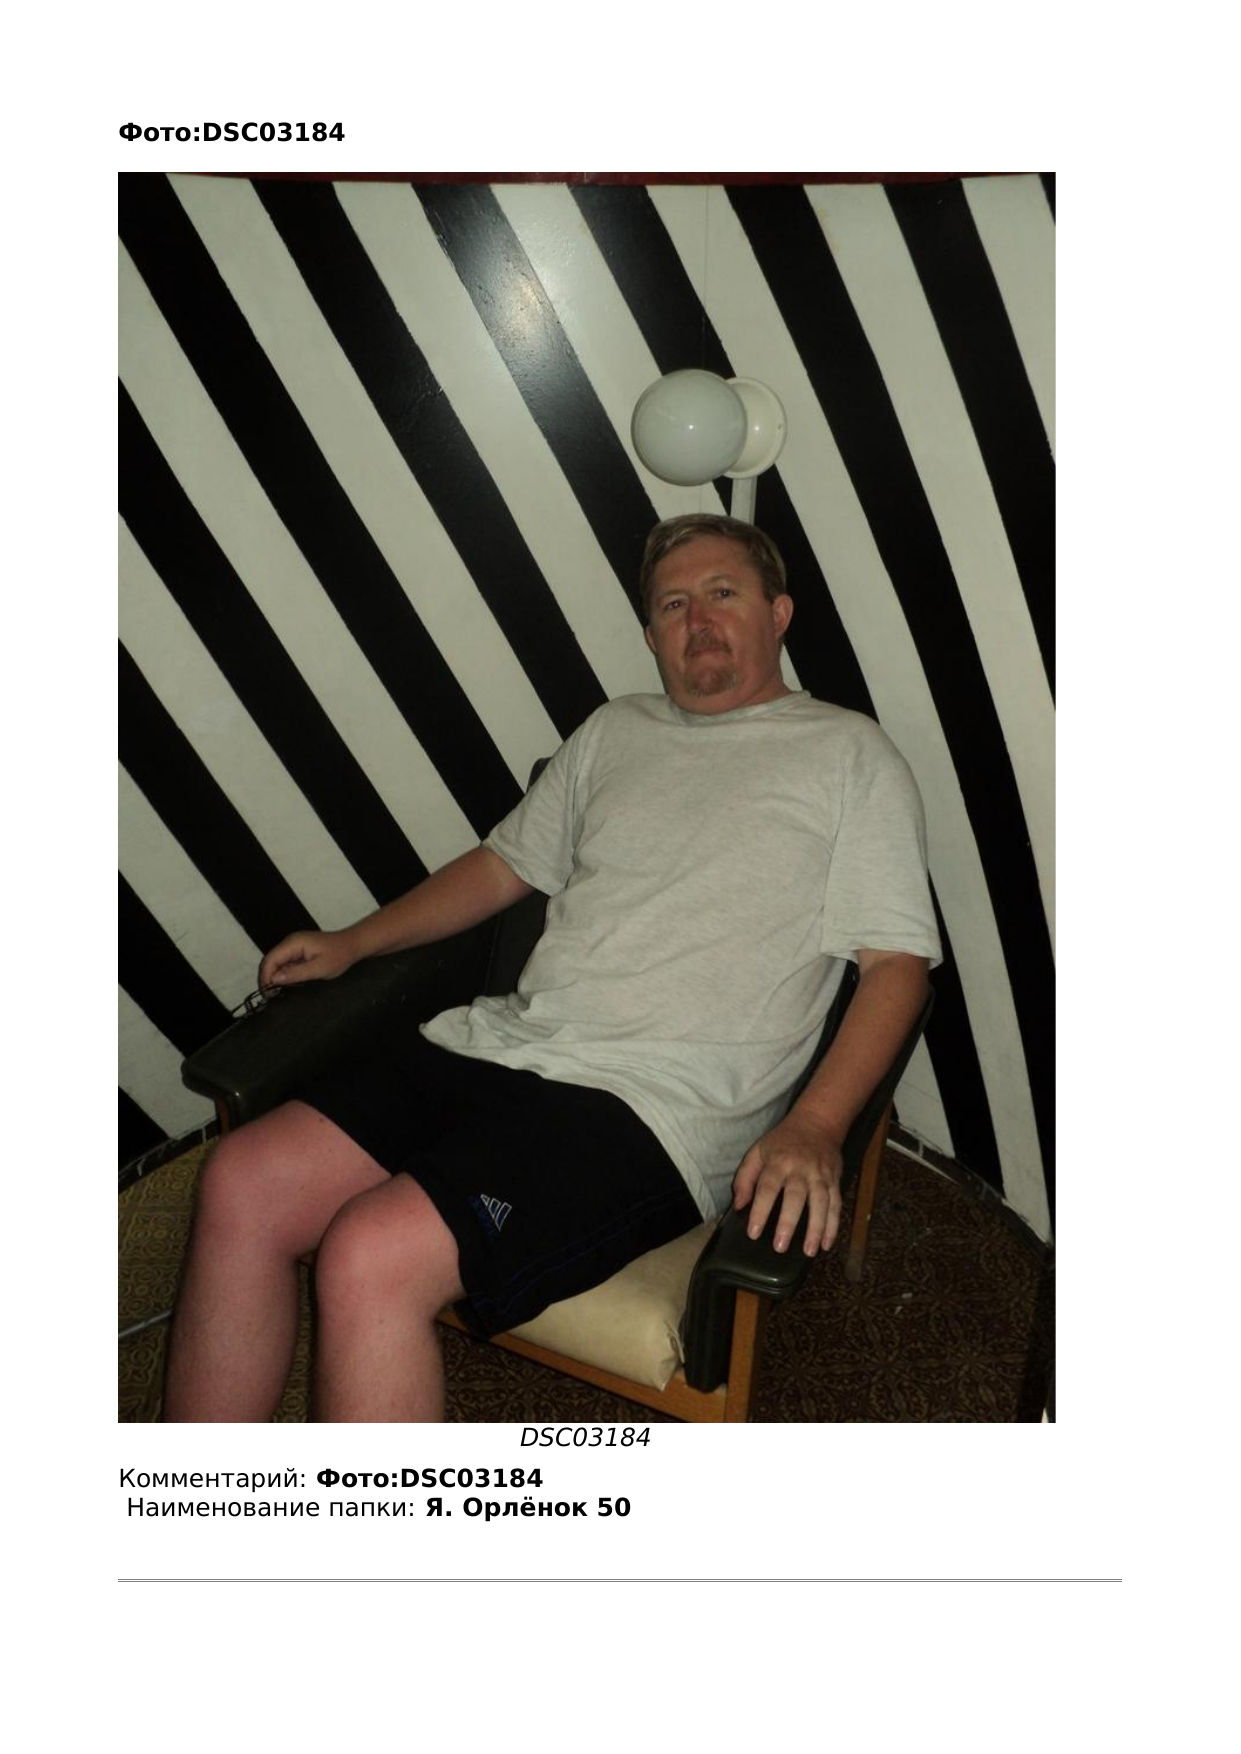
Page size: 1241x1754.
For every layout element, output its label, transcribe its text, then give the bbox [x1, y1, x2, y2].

text DSC03184 [118, 1423, 1056, 1452]
picture [118, 172, 1056, 1423]
text Комментарий: Фото:DSC03184 Наименование папки: Я. Орлёнок 50 [118, 1464, 1122, 1552]
subtitle Фото:DSC03184 [118, 118, 1122, 147]
